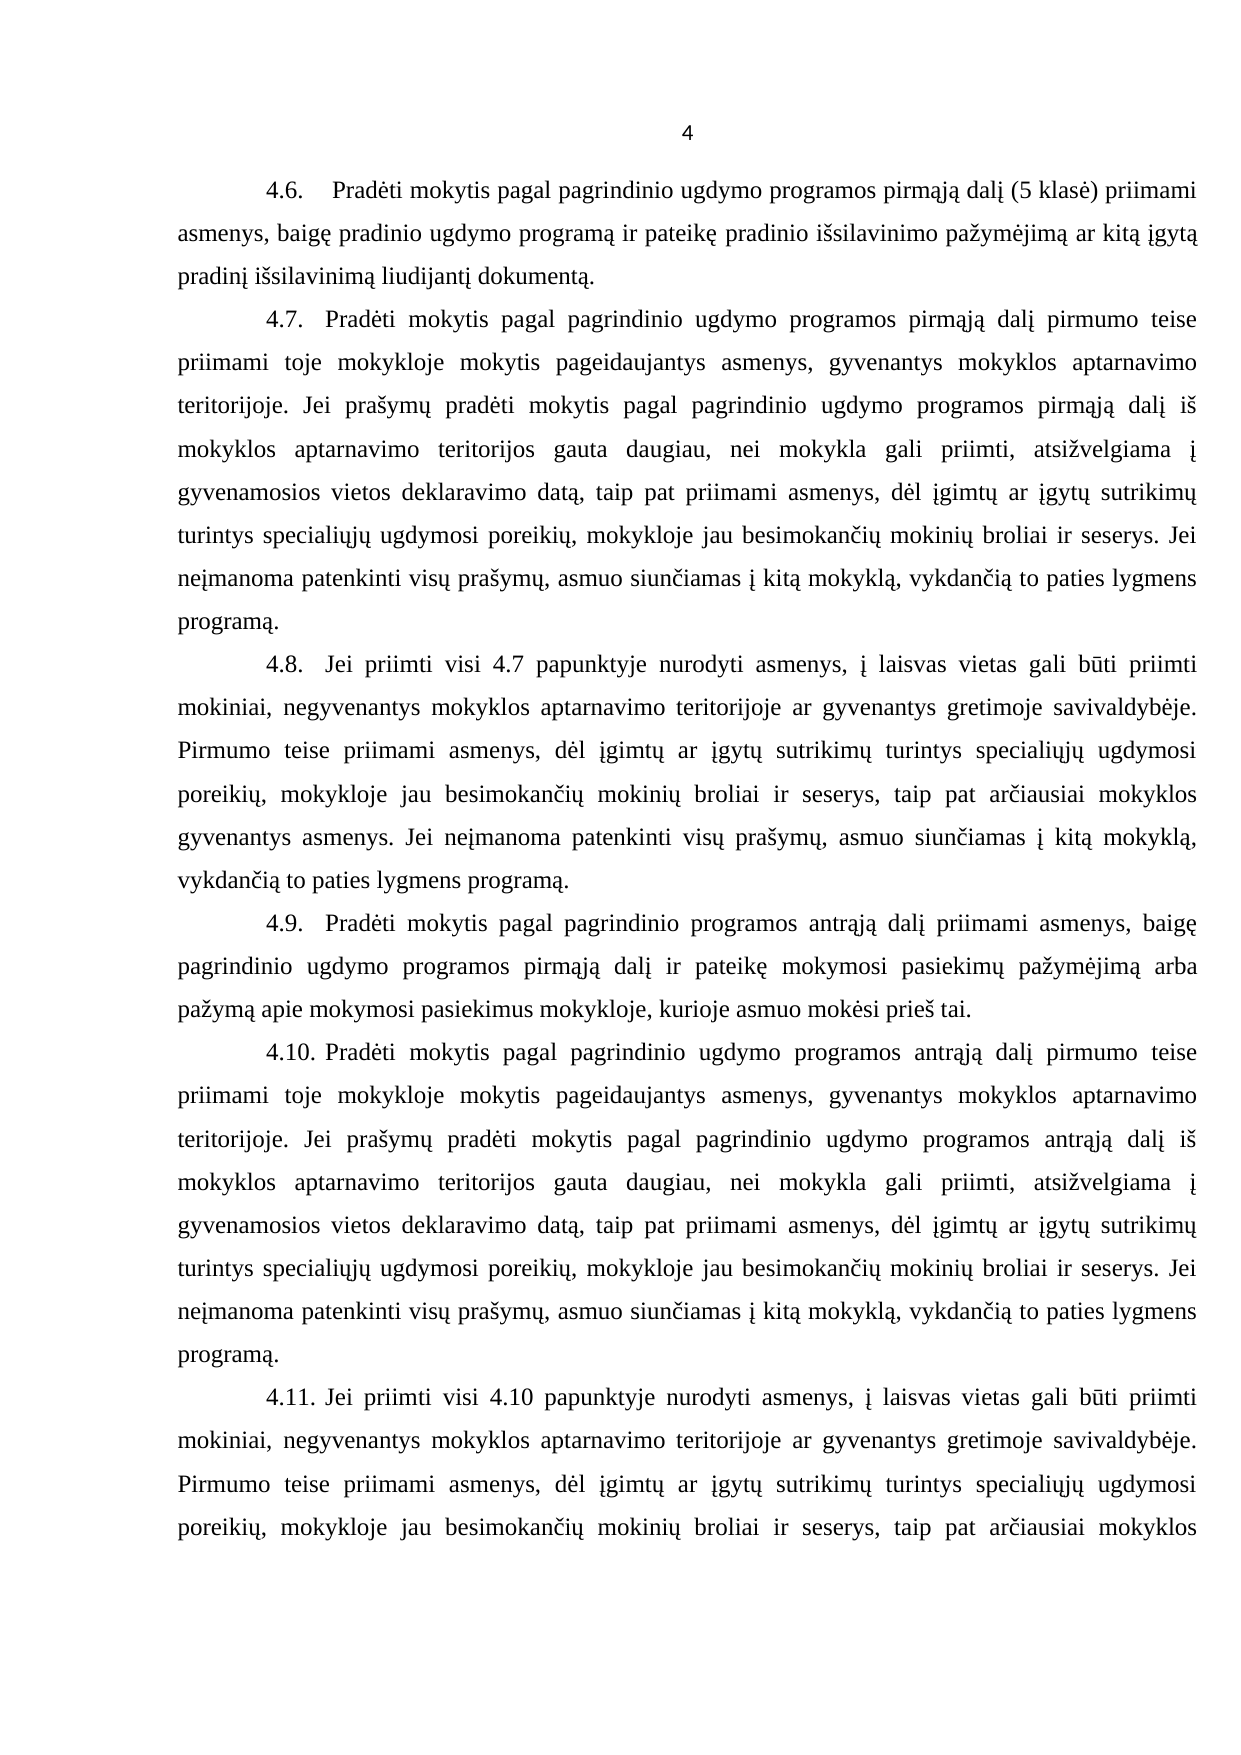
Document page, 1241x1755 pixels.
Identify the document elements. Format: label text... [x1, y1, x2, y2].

text 4.9. Pradėti mokytis pagal pagrindinio programos antrąją dalį priimami asmenys, baigę pagrindinio ugdymo programos pirmąją dalį ir pateikę mokymosi pasiekimų pažymėjimą arba pažymą apie mokymosi pasiekimus mokykloje, kurioje asmuo mokėsi prieš tai. [177, 908, 1198, 1023]
text 4.8. Jei priimti visi 4.7 papunktyje nurodyti asmenys, į laisvas vietas gali būti priimti mokiniai, negyvenantys mokyklos aptarnavimo teritorijoje ar gyvenantys gretimoje savivaldybėje. Pirmumo teise priimami asmenys, dėl įgimtų ar įgytų sutrikimų turintys specialiųjų ugdymosi poreikių, mokykloje jau besimokančių mokinių broliai ir seserys, taip pat arčiausiai mokyklos gyvenantys asmenys. Jei neįmanoma patenkinti visų prašymų, asmuo siunčiamas į kitą mokyklą, vykdančią to paties lygmens programą. [177, 649, 1198, 894]
text 4.10. Pradėti mokytis pagal pagrindinio ugdymo programos antrąją dalį pirmumo teise priimami toje mokykloje mokytis pageidaujantys asmenys, gyvenantys mokyklos aptarnavimo teritorijoje. Jei prašymų pradėti mokytis pagal pagrindinio ugdymo programos antrąją dalį iš mokyklos aptarnavimo teritorijos gauta daugiau, nei mokykla gali priimti, atsižvelgiama į gyvenamosios vietos deklaravimo datą, taip pat priimami asmenys, dėl įgimtų ar įgytų sutrikimų turintys specialiųjų ugdymosi poreikių, mokykloje jau besimokančių mokinių broliai ir seserys. Jei neįmanoma patenkinti visų prašymų, asmuo siunčiamas į kitą mokyklą, vykdančią to paties lygmens programą. [177, 1037, 1198, 1368]
text 4.7. Pradėti mokytis pagal pagrindinio ugdymo programos pirmąją dalį pirmumo teise priimami toje mokykloje mokytis pageidaujantys asmenys, gyvenantys mokyklos aptarnavimo teritorijoje. Jei prašymų pradėti mokytis pagal pagrindinio ugdymo programos pirmąją dalį iš mokyklos aptarnavimo teritorijos gauta daugiau, nei mokykla gali priimti, atsižvelgiama į gyvenamosios vietos deklaravimo datą, taip pat priimami asmenys, dėl įgimtų ar įgytų sutrikimų turintys specialiųjų ugdymosi poreikių, mokykloje jau besimokančių mokinių broliai ir seserys. Jei neįmanoma patenkinti visų prašymų, asmuo siunčiamas į kitą mokyklą, vykdančią to paties lygmens programą. [177, 304, 1198, 635]
text 4.6. Pradėti mokytis pagal pagrindinio ugdymo programos pirmąją dalį (5 klasė) priimami asmenys, baigę pradinio ugdymo programą ir pateikę pradinio išsilavinimo pažymėjimą ar kitą įgytą pradinį išsilavinimą liudijantį dokumentą. [177, 175, 1198, 290]
text 4.11. Jei priimti visi 4.10 papunktyje nurodyti asmenys, į laisvas vietas gali būti priimti mokiniai, negyvenantys mokyklos aptarnavimo teritorijoje ar gyvenantys gretimoje savivaldybėje. Pirmumo teise priimami asmenys, dėl įgimtų ar įgytų sutrikimų turintys specialiųjų ugdymosi poreikių, mokykloje jau besimokančių mokinių broliai ir seserys, taip pat arčiausiai mokyklos [177, 1382, 1198, 1541]
